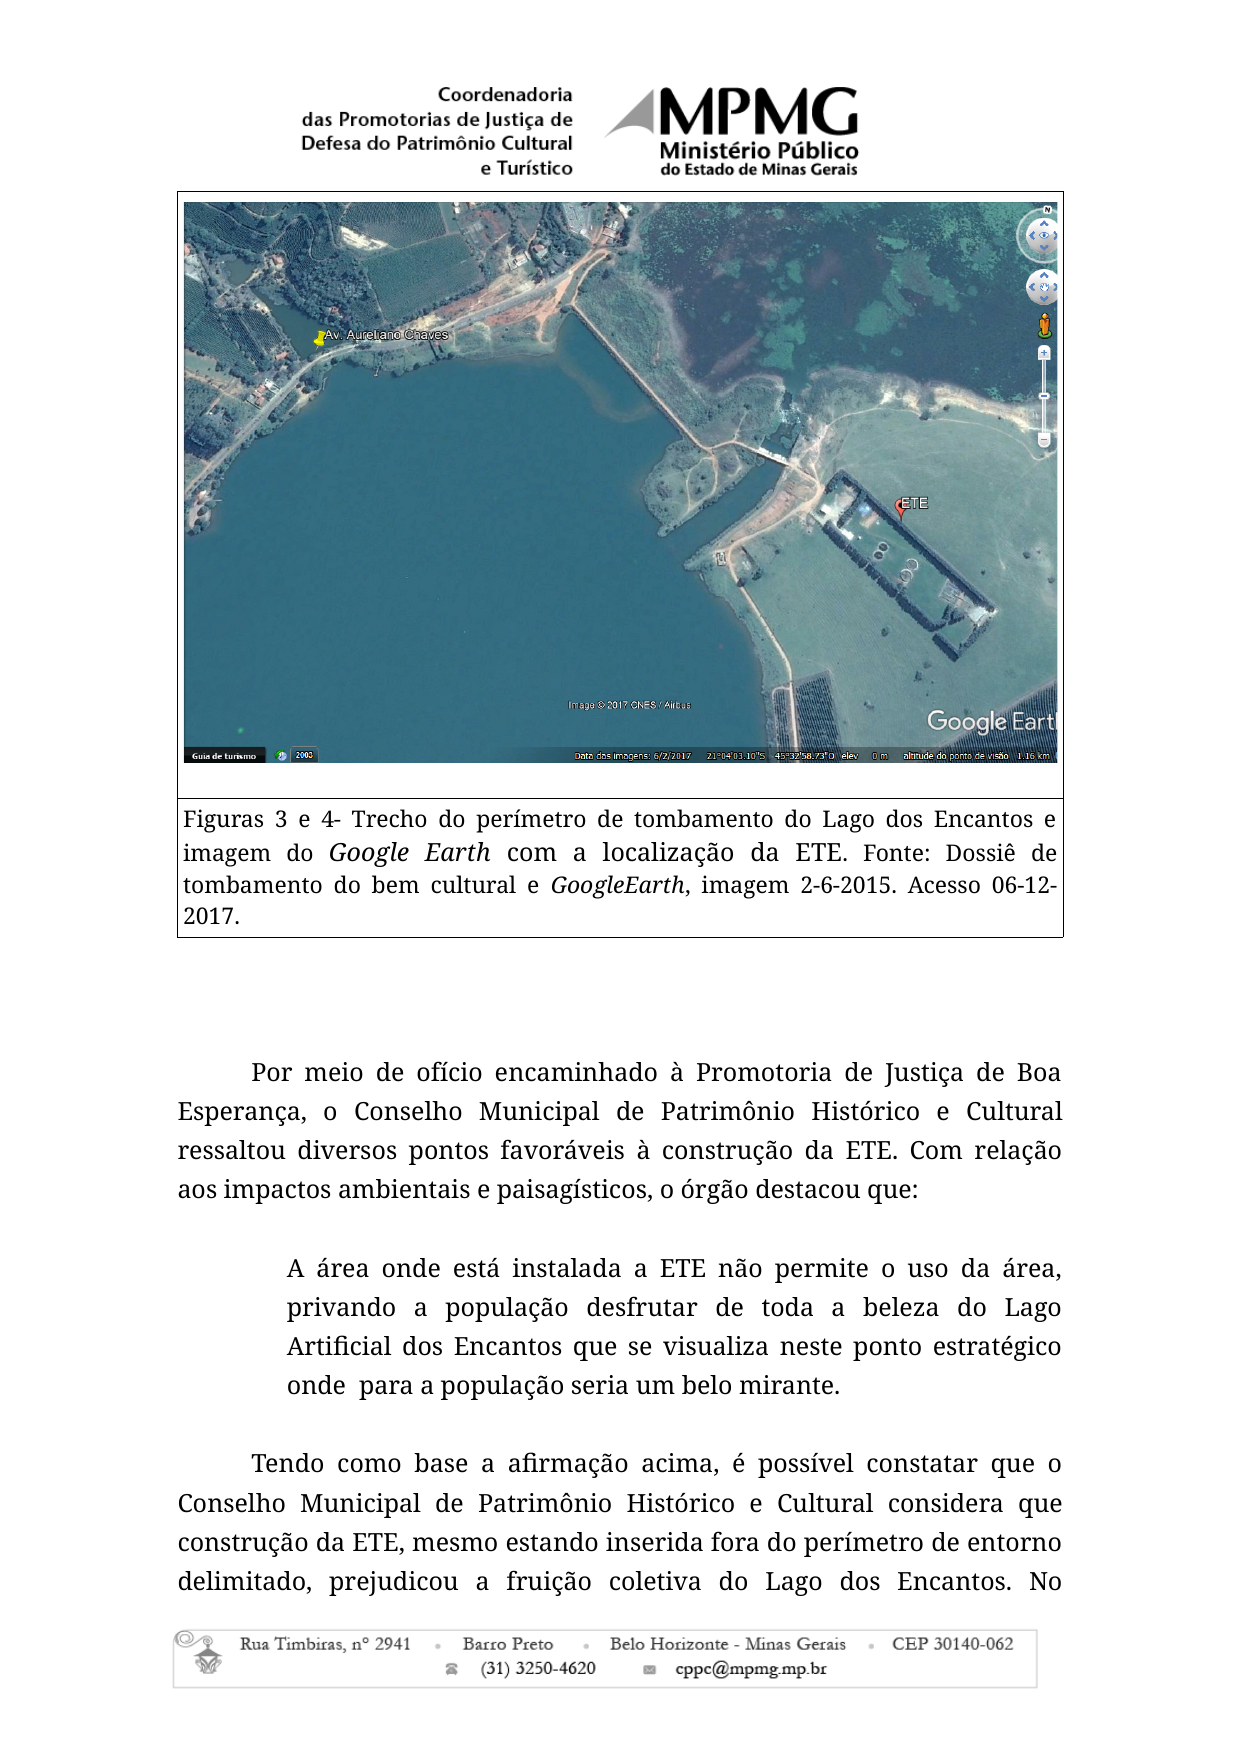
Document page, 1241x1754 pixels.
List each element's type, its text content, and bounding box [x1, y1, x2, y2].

picture [162, 1621, 1048, 1695]
text Por meio de ofício encaminhado à Promotoria de Justiça de Boa Esperança, o Conselho Municipal de Patrimônio Histórico e Cultural ressaltou diversos pontos favoráveis à construção da ETE. Com relação aos impactos ambientais e paisagísticos, o órgão destacou que: [177, 1054, 1063, 1206]
text A área onde está instalada a ETE não permite o uso da área, privando a população desfrutar de toda a beleza do Lago Artificial dos Encantos que se visualiza neste ponto estratégico onde para a população seria um belo mirante. [287, 1250, 1063, 1402]
table_cell [178, 192, 1063, 797]
picture [182, 202, 1058, 763]
table_cell Figuras 3 e 4- Trecho do perímetro de tombamento do Lago dos Encantos e imagem do Google Earth com a localização da ETE. Fonte: Dossiê de tombamento do bem cultural e GoogleEarth, imagem 2-6-2015. Acesso 06-12-2017. [178, 799, 1063, 937]
picture [177, 59, 1053, 191]
text Tendo como base a afirmação acima, é possível constatar que o Conselho Municipal de Patrimônio Histórico e Cultural considera que construção da ETE, mesmo estando inserida fora do perímetro de entorno delimitado, prejudicou a fruição coletiva do Lago dos Encantos. No [177, 1446, 1063, 1598]
